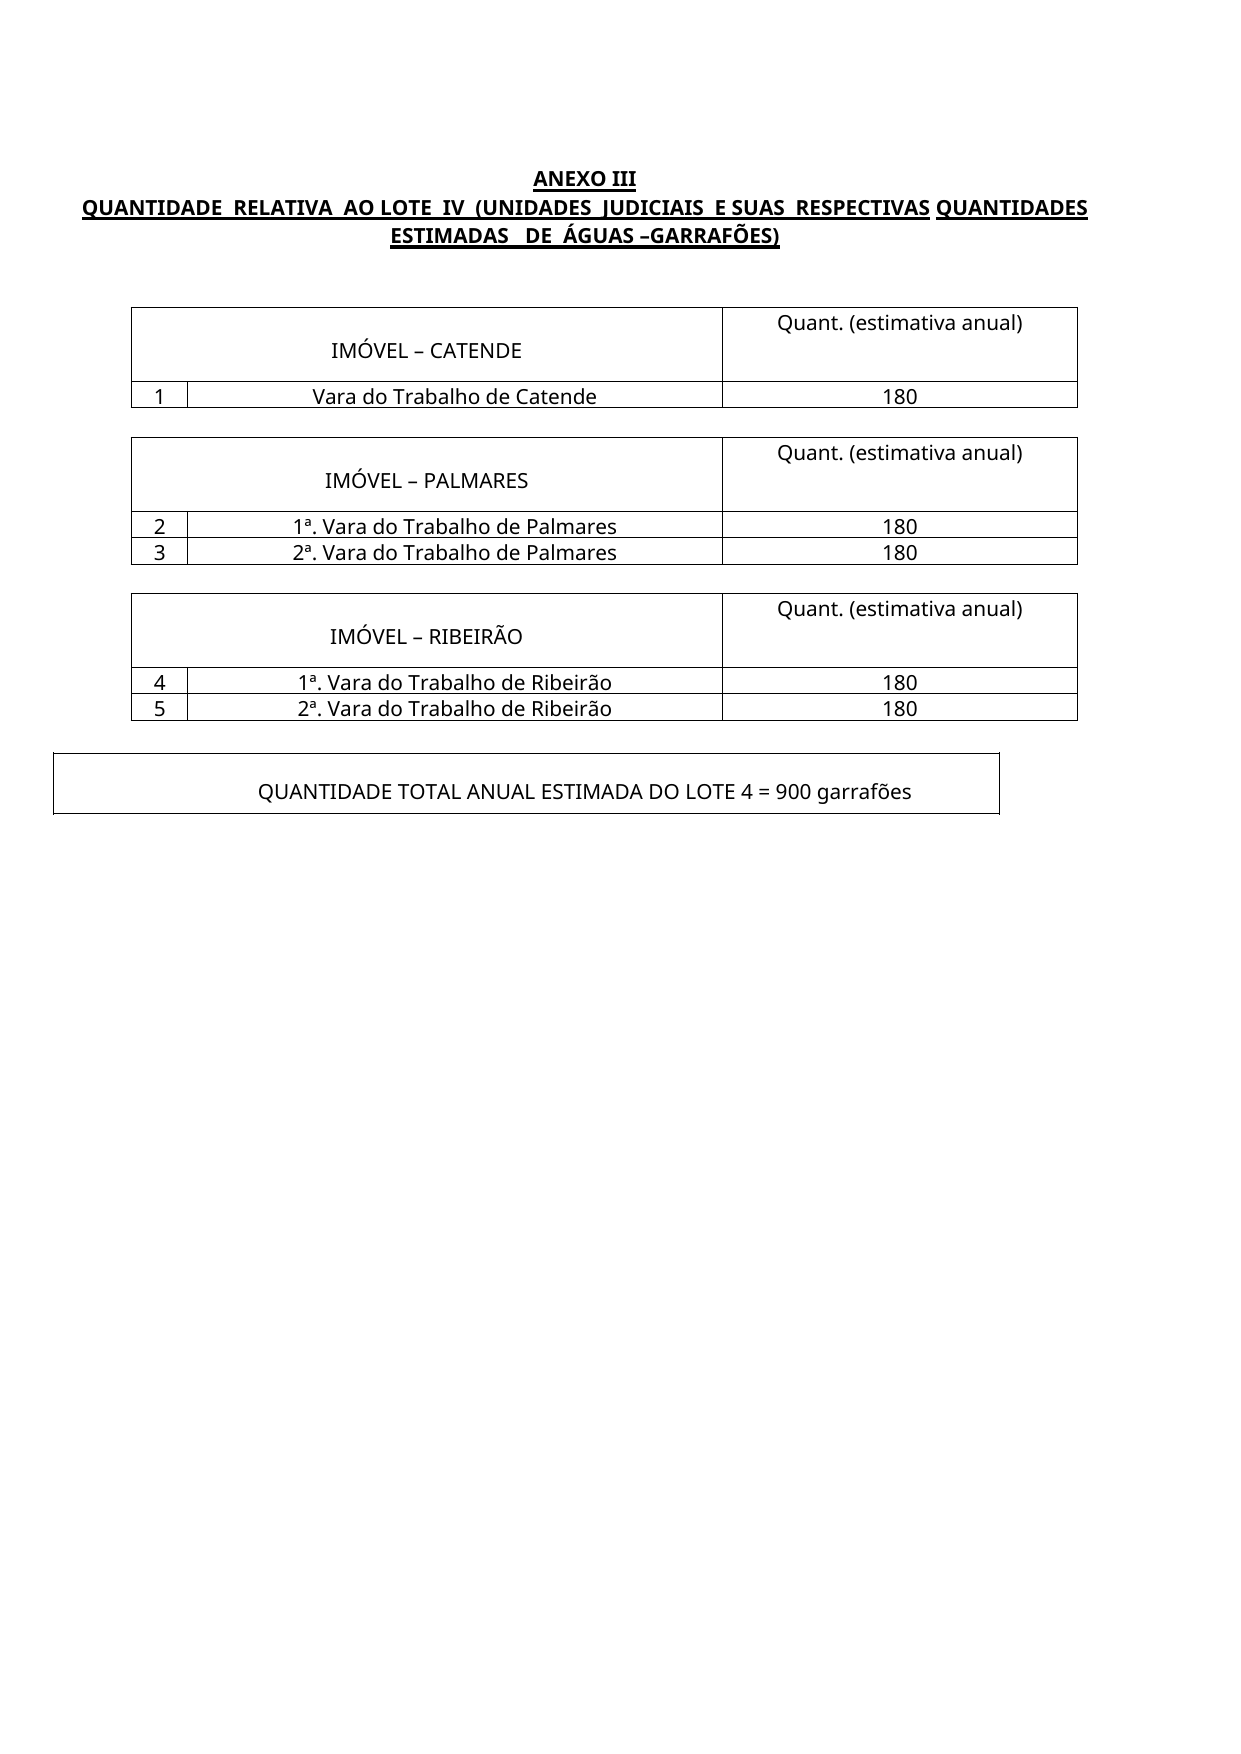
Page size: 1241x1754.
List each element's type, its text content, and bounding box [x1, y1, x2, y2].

table_header IMÓVEL – RIBEIRÃO [132, 594, 722, 667]
table_cell Vara do Trabalho de Catende [188, 382, 722, 407]
table_header Quant. (estimativa anual) [723, 438, 1077, 511]
table_cell 180 [723, 668, 1077, 693]
table_cell 2ª. Vara do Trabalho de Palmares [188, 538, 722, 563]
table_cell 2ª. Vara do Trabalho de Ribeirão [188, 694, 722, 719]
text [1000, 777, 1090, 806]
table_header Quant. (estimativa anual) [723, 308, 1077, 381]
table_cell 3 [132, 538, 187, 563]
table_cell 1ª. Vara do Trabalho de Ribeirão [188, 668, 722, 693]
table_cell 2 [132, 512, 187, 537]
table_cell 4 [132, 668, 187, 693]
table_cell 180 [723, 694, 1077, 719]
table_cell 1 [132, 382, 187, 407]
table_cell 5 [132, 694, 187, 719]
table_header Quant. (estimativa anual) [723, 594, 1077, 667]
table_cell 180 [723, 538, 1077, 563]
text QUANTIDADE TOTAL ANUAL ESTIMADA DO LOTE 4 = 900 garrafões [79, 777, 999, 806]
table_header IMÓVEL – PALMARES [132, 438, 722, 511]
text ANEXO III [79, 164, 1090, 193]
text QUANTIDADE RELATIVA AO LOTE IV (UNIDADES JUDICIAIS E SUAS RESPECTIVAS QUANTIDADES ESTIMADAS DE ÁGUAS –GARRAFÕES) [79, 193, 1090, 250]
table_header IMÓVEL – CATENDE [132, 308, 722, 381]
table_cell 1ª. Vara do Trabalho de Palmares [188, 512, 722, 537]
table_cell 180 [723, 512, 1077, 537]
table_cell 180 [723, 382, 1077, 407]
